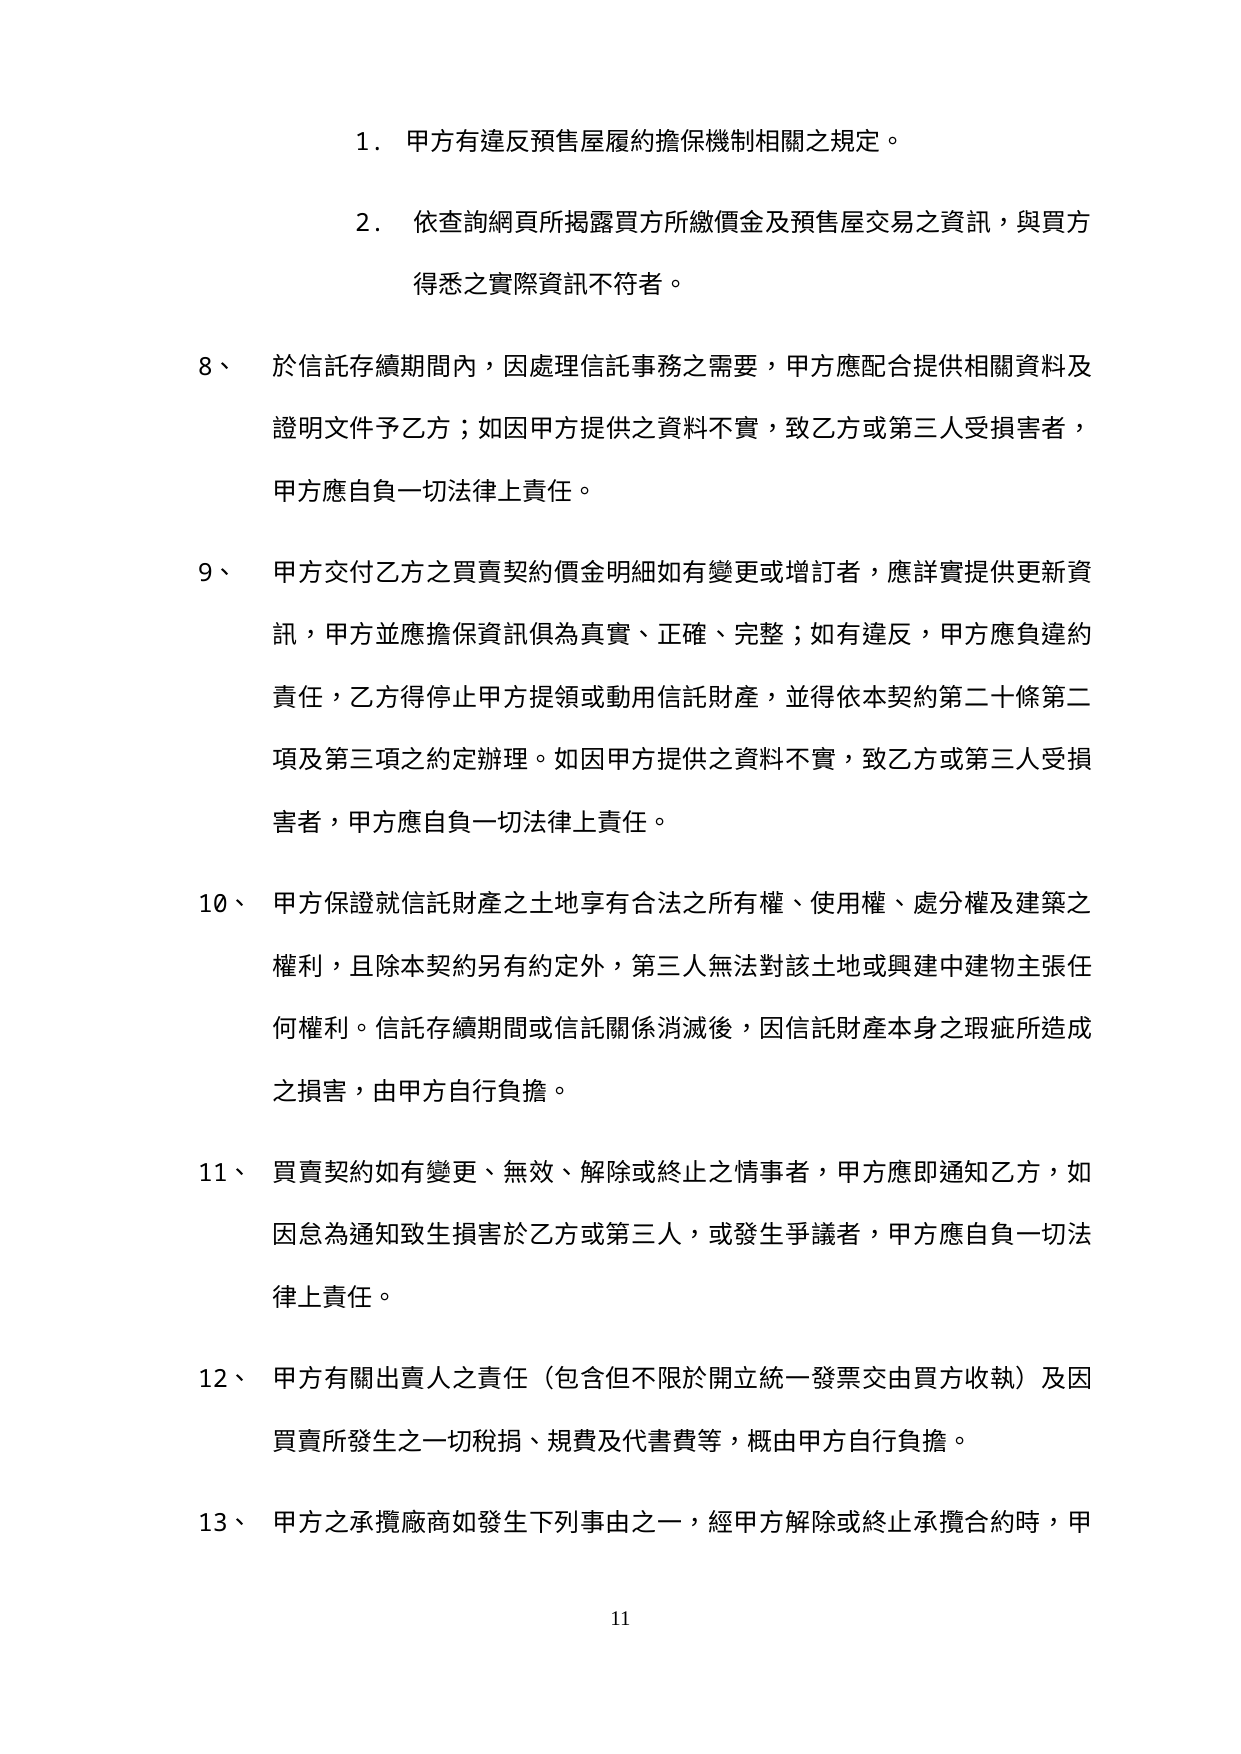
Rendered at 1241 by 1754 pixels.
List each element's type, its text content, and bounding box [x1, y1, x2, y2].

list 買賣契約如有變更、無效、解除或終止之情事者，甲方應即通知乙方，如因怠為通知致生損害於乙方或第三人，或發生爭議者，甲方應自負一切法律上責任。 [198, 1129, 1092, 1316]
list 於信託存續期間內，因處理信託事務之需要，甲方應配合提供相關資料及證明文件予乙方；如因甲方提供之資料不實，致乙方或第三人受損害者，甲方應自負一切法律上責任。 [198, 322, 1092, 510]
list 甲方有關出賣人之責任（包含但不限於開立統一發票交由買方收執）及因買賣所發生之一切稅捐、規費及代書費等，概由甲方自行負擔。 [198, 1335, 1092, 1460]
list 甲方交付乙方之買賣契約價金明細如有變更或增訂者，應詳實提供更新資訊，甲方並應擔保資訊俱為真實、正確、完整；如有違反，甲方應負違約責任，乙方得停止甲方提領或動用信託財產，並得依本契約第二十條第二項及第三項之約定辦理。如因甲方提供之資料不實，致乙方或第三人受損害者，甲方應自負一切法律上責任。 [198, 529, 1092, 841]
list 甲方保證就信託財產之土地享有合法之所有權、使用權、處分權及建築之權利，且除本契約另有約定外，第三人無法對該土地或興建中建物主張任何權利。信託存續期間或信託關係消滅後，因信託財產本身之瑕疵所造成之損害，由甲方自行負擔。 [198, 860, 1092, 1110]
text 2. 依查詢網頁所揭露買方所繳價金及預售屋交易之資訊，與買方得悉之實際資訊不符者。 [355, 179, 1092, 304]
text 1. 甲方有違反預售屋履約擔保機制相關之規定。 [354, 97, 1092, 160]
list 甲方之承攬廠商如發生下列事由之一，經甲方解除或終止承攬合約時，甲 [198, 1479, 1092, 1541]
